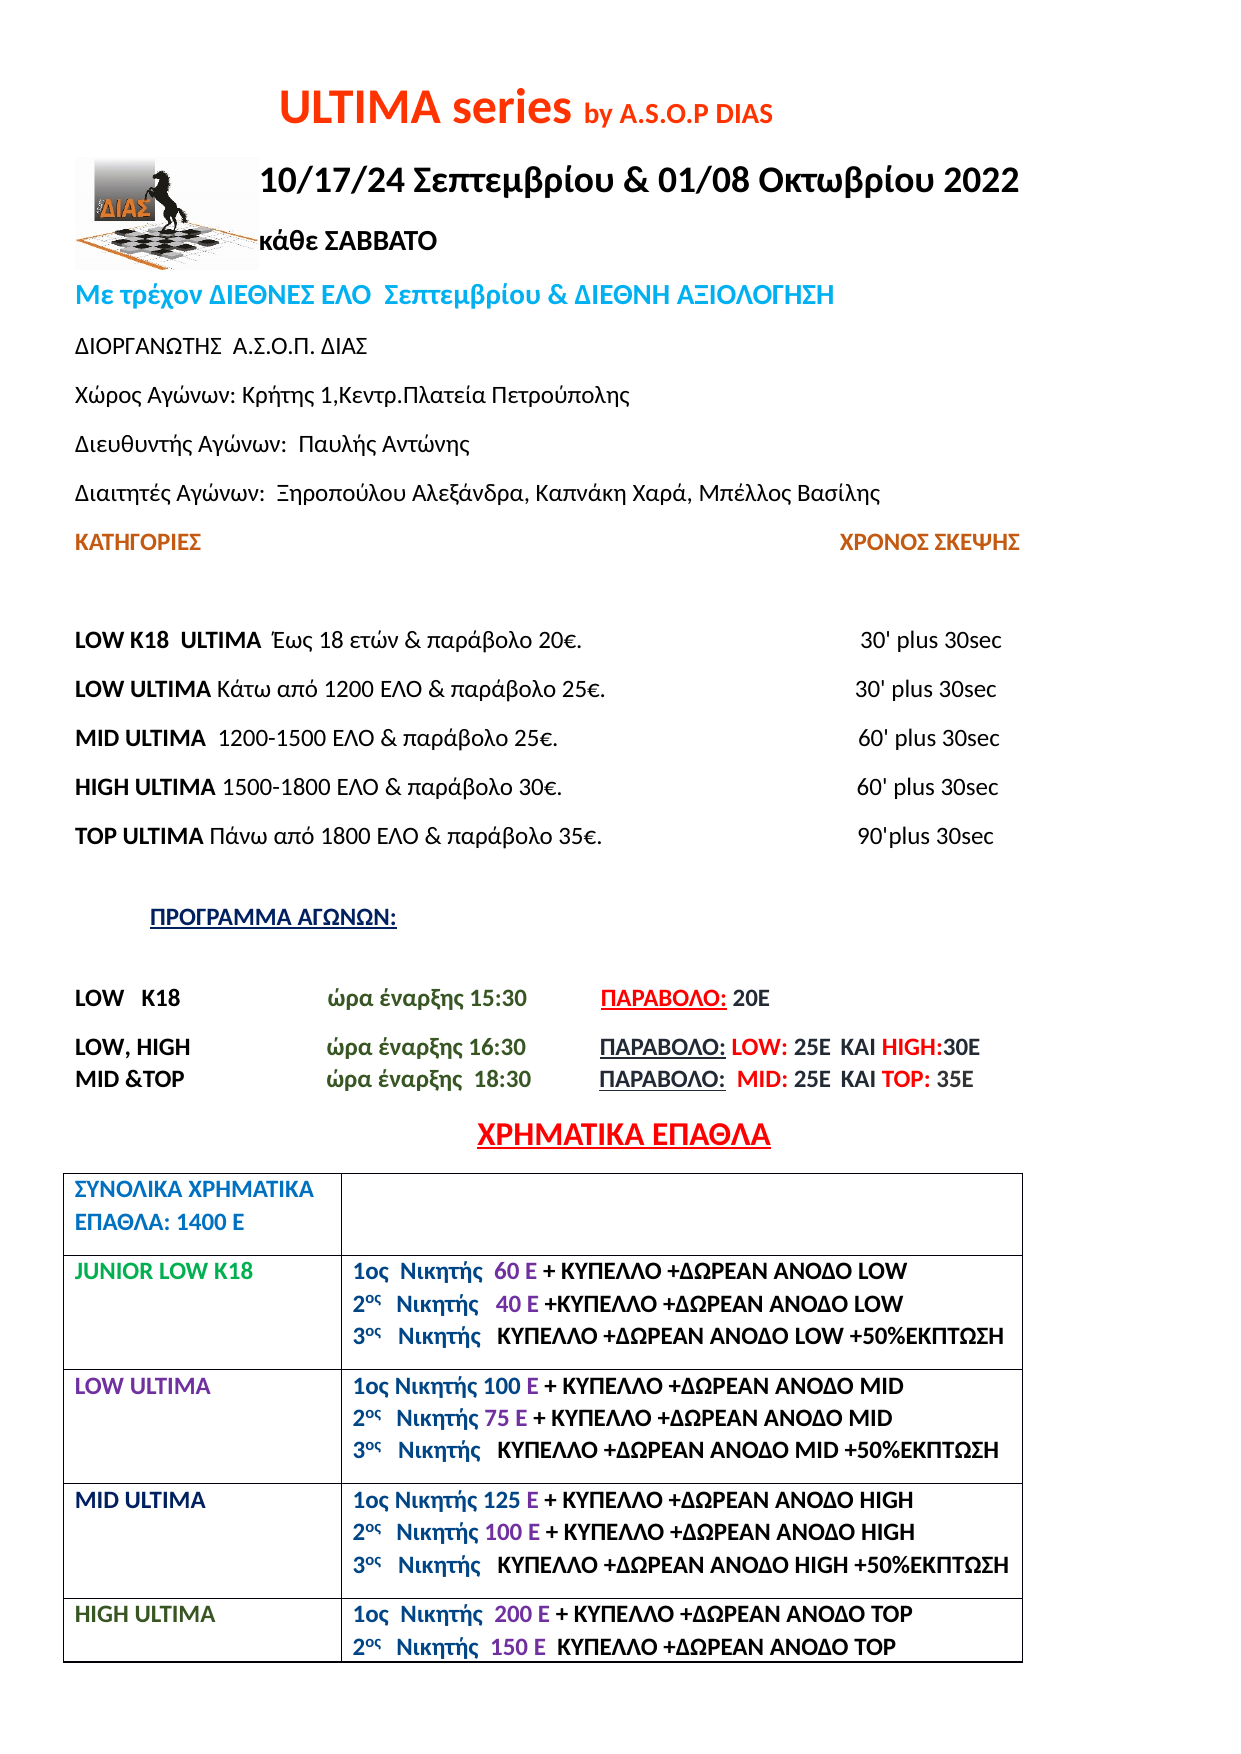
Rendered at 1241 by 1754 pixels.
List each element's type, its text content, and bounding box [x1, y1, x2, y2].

text κάθε ΣΑΒΒΑΤΟ [259, 222, 1165, 257]
text ΠΡΟΓΡΑΜΜΑ ΑΓΩΝΩΝ: [150, 869, 1165, 932]
text LOW ULTIMA Κάτω από 1200 ΕΛΟ & παράβολο 25€. 30' plus 30sec [75, 673, 1165, 703]
text HIGH ULTIMA 1500-1800 ΕΛΟ & παράβολο 30€. 60' plus 30sec [75, 771, 1165, 801]
text ΧΡΗΜΑΤΙΚΑ ΕΠΑΘΛΑ [75, 1113, 1165, 1153]
table_cell MID ULTIMA [64, 1484, 341, 1598]
table_cell [1023, 1483, 1200, 1598]
table_cell [1023, 1598, 1200, 1661]
table_cell [1023, 1369, 1200, 1483]
text Διευθυντής Αγώνων: Παυλής Αντώνης [75, 428, 1165, 459]
text Χώρος Αγώνων: Κρήτης 1,Κεντρ.Πλατεία Πετρούπολης [75, 379, 1165, 410]
table_header ΣΥΝΟΛΙΚΑ ΧΡΗΜΑΤΙΚΑ ΕΠΑΘΛΑ: 1400 Ε [64, 1174, 341, 1254]
text LOW K18 ώρα έναρξης 15:30 ΠΑΡΑΒΟΛΟ: 20Ε [75, 950, 1165, 1013]
text 10/17/24 Σεπτεμβρίου & 01/08 Οκτωβρίου 2022 [75, 156, 1165, 202]
table_cell HIGH ULTIMA [64, 1599, 341, 1661]
table_cell 1ος Νικητής 60 E + ΚΥΠΕΛΛΟ +ΔΩΡΕΑΝ ΑΝΟΔΟ LOW 2ος Νικητής 40 Ε +ΚΥΠΕΛΛΟ +ΔΩΡΕΑΝ ΑΝΟΔΟ LOW 3ος Νικητής ΚΥΠΕΛΛΟ +ΔΩΡΕΑΝ ΑΝΟΔΟ LOW +50%ΕΚΠΤΩΣΗ [342, 1256, 1022, 1369]
text ΔΙΟΡΓΑΝΩΤΗΣ Α.Σ.Ο.Π. ΔΙΑΣ [75, 330, 1165, 361]
table_cell JUNIOR LOW Κ18 [64, 1256, 341, 1369]
text Διαιτητές Αγώνων: Ξηροπούλου Αλεξάνδρα, Καπνάκη Χαρά, Μπέλλος Βασίλης [75, 477, 1165, 508]
table_cell [1023, 1255, 1200, 1369]
table_cell LOW ULTIMA [64, 1370, 341, 1483]
text MID ULTIMA 1200-1500 ΕΛΟ & παράβολο 25€. 60' plus 30sec [75, 722, 1165, 752]
text Με τρέχον ΔΙΕΘΝΕΣ ΕΛΟ Σεπτεμβρίου & ΔΙΕΘΝΗ ΑΞΙΟΛΟΓΗΣΗ [75, 276, 1165, 312]
table_cell 1ος Νικητής 125 Ε + ΚΥΠΕΛΛΟ +ΔΩΡΕΑΝ ΑΝΟΔΟ HIGH 2ος Νικητής 100 Ε + ΚΥΠΕΛΛΟ +ΔΩΡΕΑΝ ΑΝΟΔΟ HIGH 3ος Νικητής ΚΥΠΕΛΛΟ +ΔΩΡΕΑΝ ΑΝΟΔΟ HIGH +50%EKΠΤΩΣΗ [342, 1484, 1022, 1598]
table_cell 1ος Νικητής 100 E + ΚΥΠΕΛΛΟ +ΔΩΡΕΑΝ ΑΝΟΔΟ MID 2ος Νικητής 75 Ε + ΚΥΠΕΛΛΟ +ΔΩΡΕΑΝ ΑΝΟΔΟ MID 3ος Νικητής ΚΥΠΕΛΛΟ +ΔΩΡΕΑΝ ΑΝΟΔΟ MID +50%EKΠΤΩΣΗ [342, 1370, 1022, 1483]
text LOW K18 ULTIMA Έως 18 ετών & παράβολο 20€. 30' plus 30sec [75, 624, 1165, 654]
table_cell 1ος Νικητής 200 E + ΚΥΠΕΛΛΟ +ΔΩΡΕΑΝ ΑΝΟΔΟ TOP 2ος Νικητής 150 Ε ΚΥΠΕΛΛΟ +ΔΩΡΕΑΝ ΑΝΟΔΟ TOP [342, 1599, 1022, 1661]
table_header [342, 1174, 1022, 1254]
text LOW, HIGH ώρα έναρξης 16:30 ΠΑΡΑΒΟΛΟ: LOW: 25Ε ΚΑΙ HIGH:30Ε MID &TOP ώρα έναρξης 18:30 ΠΑΡΑΒΟΛΟ: MID: 25Ε ΚΑΙ TOP: 35Ε [75, 1031, 1165, 1094]
table_header [1023, 1173, 1200, 1254]
text TOP ULTIMA Πάνω από 1800 ΕΛΟ & παράβολο 35€. 90'plus 30sec [75, 820, 1165, 850]
text ULTIMA series by A.S.O.P DIAS [75, 75, 1165, 136]
text ΚΑΤΗΓΟΡΙΕΣ ΧΡΟΝΟΣ ΣΚΕΨΗΣ [75, 526, 1165, 557]
